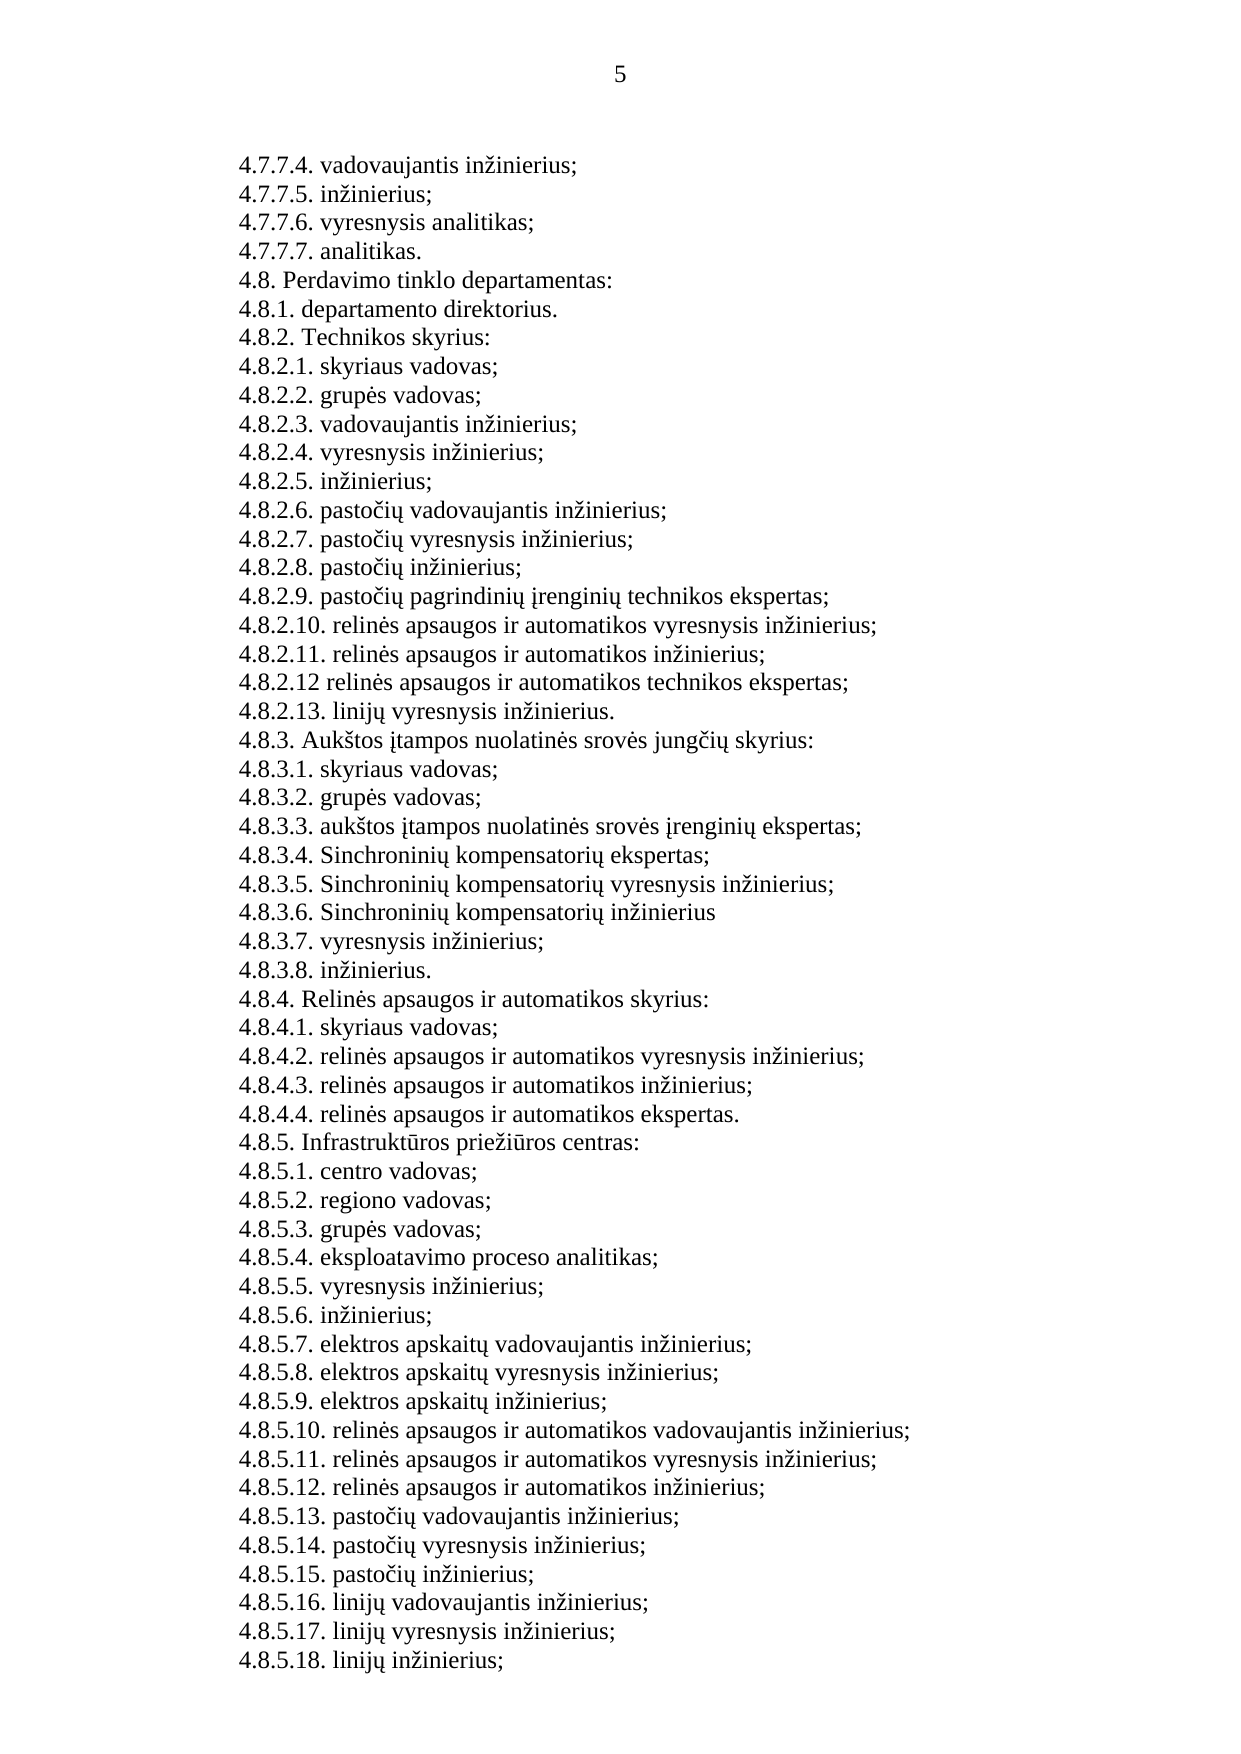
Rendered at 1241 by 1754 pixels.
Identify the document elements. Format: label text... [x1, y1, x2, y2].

text 4.8.5.10. relinės apsaugos ir automatikos vadovaujantis inžinierius; [150, 1415, 1090, 1444]
text 4.8.5.12. relinės apsaugos ir automatikos inžinierius; [150, 1472, 1090, 1501]
text 4.7.7.6. vyresnysis analitikas; [150, 207, 1090, 236]
text 4.8.2.7. pastočių vyresnysis inžinierius; [150, 524, 1090, 552]
text 4.8.5.14. pastočių vyresnysis inžinierius; [150, 1530, 1090, 1559]
text 4.8.5.1. centro vadovas; [150, 1156, 1090, 1185]
text 4.8.5.3. grupės vadovas; [150, 1214, 1090, 1242]
text 4.8.5.11. relinės apsaugos ir automatikos vyresnysis inžinierius; [150, 1444, 1090, 1472]
text 4.8.4. Relinės apsaugos ir automatikos skyrius: [150, 984, 1090, 1012]
text 4.8.4.4. relinės apsaugos ir automatikos ekspertas. [150, 1099, 1090, 1127]
text 4.8.4.1. skyriaus vadovas; [150, 1012, 1090, 1041]
text 4.8.5.8. elektros apskaitų vyresnysis inžinierius; [150, 1357, 1090, 1386]
text 4.8.4.3. relinės apsaugos ir automatikos inžinierius; [150, 1070, 1090, 1099]
text 4.8.3.1. skyriaus vadovas; [150, 754, 1090, 782]
text 4.8.5.7. elektros apskaitų vadovaujantis inžinierius; [150, 1329, 1090, 1357]
text 4.8.3.7. vyresnysis inžinierius; [150, 926, 1090, 955]
text 4.8.5.15. pastočių inžinierius; [150, 1559, 1090, 1587]
text 4.8.5.18. linijų inžinierius; [150, 1645, 1090, 1674]
text 4.8. Perdavimo tinklo departamentas: [150, 265, 1090, 294]
text 4.8.2.4. vyresnysis inžinierius; [150, 437, 1090, 466]
text 4.8.2.9. pastočių pagrindinių įrenginių technikos ekspertas; [150, 581, 1090, 610]
text 4.8.2.12 relinės apsaugos ir automatikos technikos ekspertas; [150, 667, 1090, 696]
text 4.8.5. Infrastruktūros priežiūros centras: [150, 1127, 1090, 1156]
text 4.8.4.2. relinės apsaugos ir automatikos vyresnysis inžinierius; [150, 1041, 1090, 1070]
text 4.8.2.13. linijų vyresnysis inžinierius. [150, 696, 1090, 725]
text 4.8.5.9. elektros apskaitų inžinierius; [150, 1386, 1090, 1415]
text 4.8.3.5. Sinchroninių kompensatorių vyresnysis inžinierius; [150, 869, 1090, 897]
text 4.7.7.7. analitikas. [150, 236, 1090, 265]
text 4.8.2.2. grupės vadovas; [150, 380, 1090, 409]
text 4.8.1. departamento direktorius. [150, 294, 1090, 322]
text 4.8.2.8. pastočių inžinierius; [150, 552, 1090, 581]
text 4.8.2.10. relinės apsaugos ir automatikos vyresnysis inžinierius; [150, 610, 1090, 639]
text 4.8.5.2. regiono vadovas; [150, 1185, 1090, 1214]
text 4.8.3. Aukštos įtampos nuolatinės srovės jungčių skyrius: [150, 725, 1090, 754]
text 4.8.3.6. Sinchroninių kompensatorių inžinierius [150, 897, 1090, 926]
text 4.8.2.11. relinės apsaugos ir automatikos inžinierius; [150, 639, 1090, 667]
text 4.8.2.1. skyriaus vadovas; [150, 351, 1090, 380]
text 4.8.5.5. vyresnysis inžinierius; [150, 1271, 1090, 1300]
text 4.8.5.6. inžinierius; [150, 1300, 1090, 1329]
text 4.8.5.4. eksploatavimo proceso analitikas; [150, 1242, 1090, 1271]
text 4.8.2.6. pastočių vadovaujantis inžinierius; [150, 495, 1090, 524]
text 4.8.2.5. inžinierius; [150, 466, 1090, 495]
text 4.7.7.5. inžinierius; [150, 179, 1090, 207]
text 4.8.3.3. aukštos įtampos nuolatinės srovės įrenginių ekspertas; [150, 811, 1090, 840]
text 4.8.5.13. pastočių vadovaujantis inžinierius; [150, 1501, 1090, 1530]
text 4.8.3.8. inžinierius. [150, 955, 1090, 984]
text 4.8.5.17. linijų vyresnysis inžinierius; [150, 1616, 1090, 1645]
text 4.8.5.16. linijų vadovaujantis inžinierius; [150, 1587, 1090, 1616]
text 4.8.3.2. grupės vadovas; [150, 782, 1090, 811]
text 4.8.2. Technikos skyrius: [150, 322, 1090, 351]
text 4.8.3.4. Sinchroninių kompensatorių ekspertas; [150, 840, 1090, 869]
text 4.8.2.3. vadovaujantis inžinierius; [150, 409, 1090, 437]
text 4.7.7.4. vadovaujantis inžinierius; [150, 150, 1090, 179]
